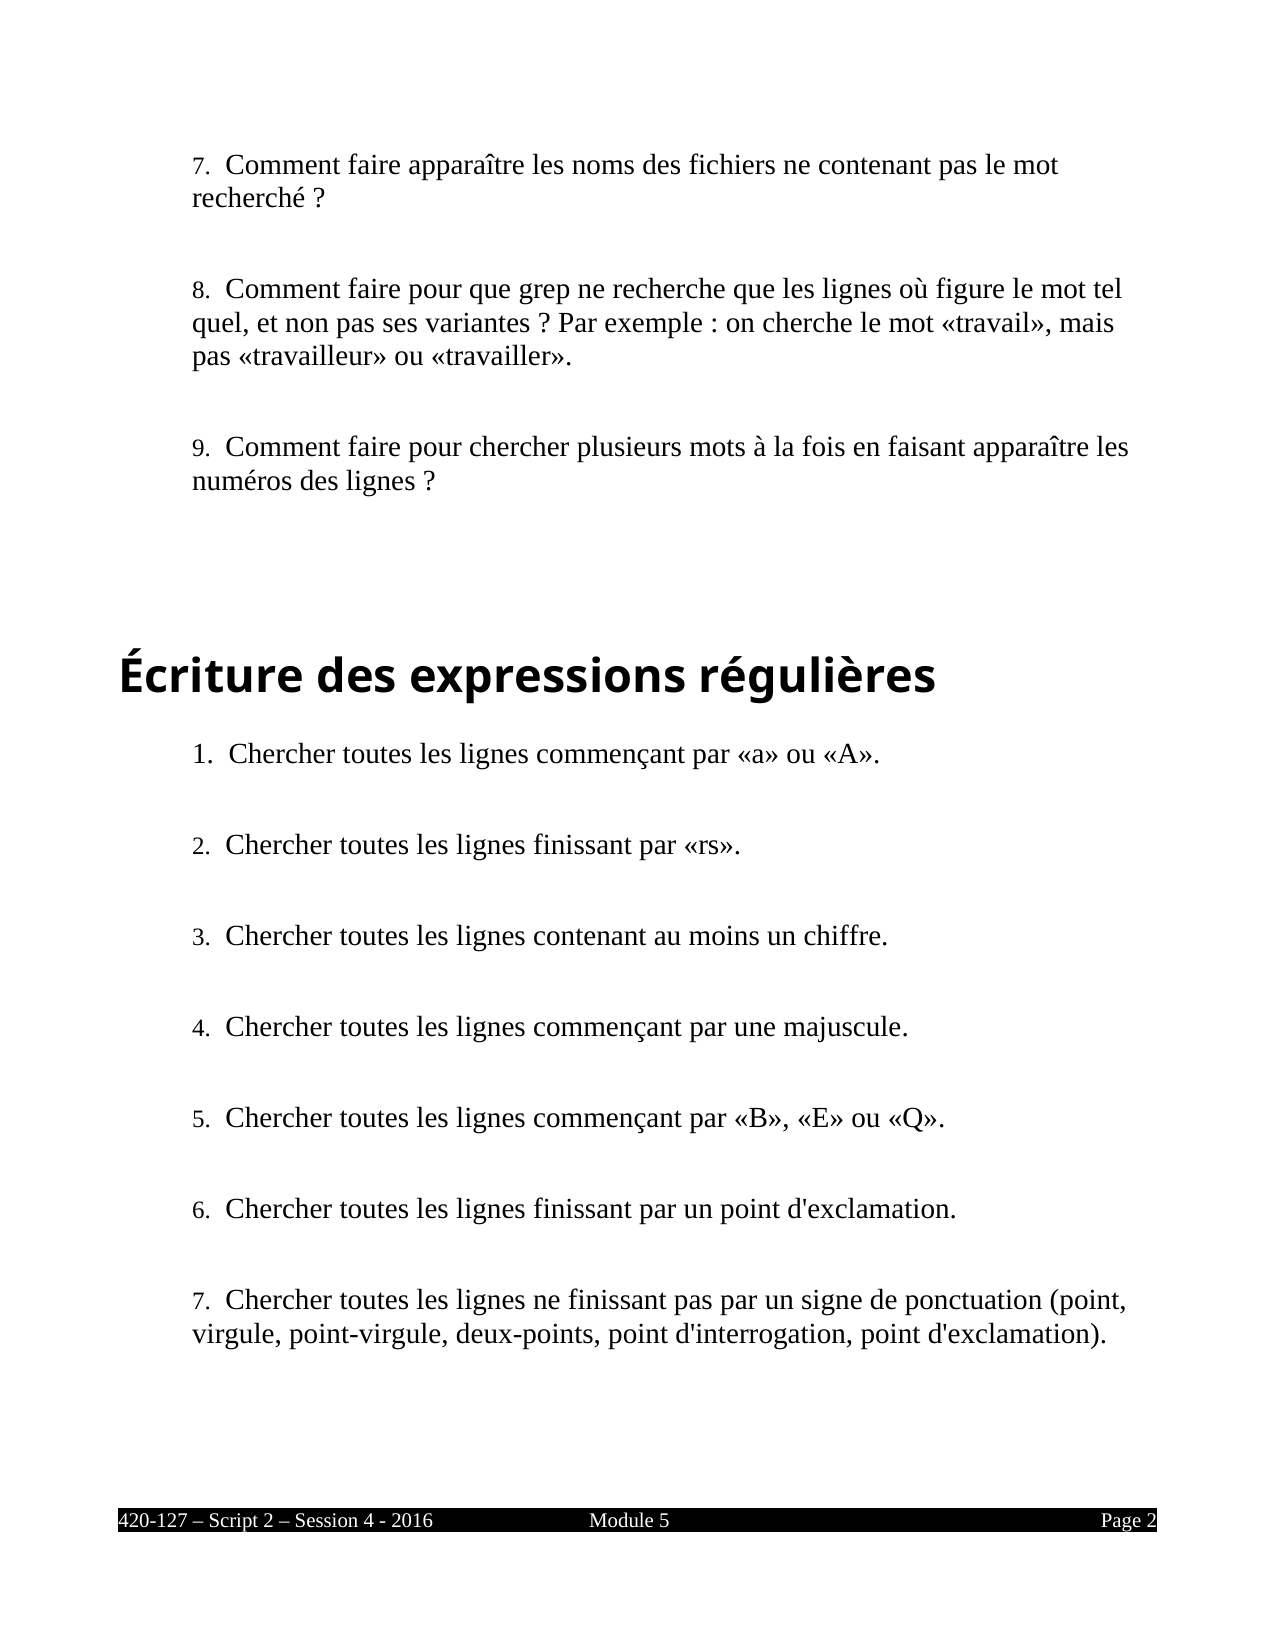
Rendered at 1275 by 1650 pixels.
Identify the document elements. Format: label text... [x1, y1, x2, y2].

list Comment faire pour chercher plusieurs mots à la fois en faisant apparaître les numéros des lignes ? [118, 429, 1157, 497]
text Écriture des expressions régulières [118, 643, 1157, 706]
list Chercher toutes les lignes finissant par «rs». [118, 827, 1157, 861]
list Comment faire apparaître les noms des fichiers ne contenant pas le mot recherché ? [118, 147, 1157, 214]
list Chercher toutes les lignes finissant par un point d'exclamation. [118, 1191, 1157, 1225]
list Chercher toutes les lignes commençant par une majuscule. [118, 1009, 1157, 1043]
list Chercher toutes les lignes ne finissant pas par un signe de ponctuation (point, virgule, point-virgule, deux-points, point d'interrogation, point d'exclamation). [118, 1282, 1157, 1349]
list Chercher toutes les lignes commençant par «B», «E» ou «Q». [118, 1100, 1157, 1134]
list Comment faire pour que grep ne recherche que les lignes où figure le mot tel quel, et non pas ses variantes ? Par exemple : on cherche le mot «travail», mais pas «travailleur» ou «travailler». [118, 271, 1157, 372]
list Chercher toutes les lignes commençant par «a» ou «A». [118, 736, 1157, 769]
list Chercher toutes les lignes contenant au moins un chiffre. [118, 918, 1157, 952]
